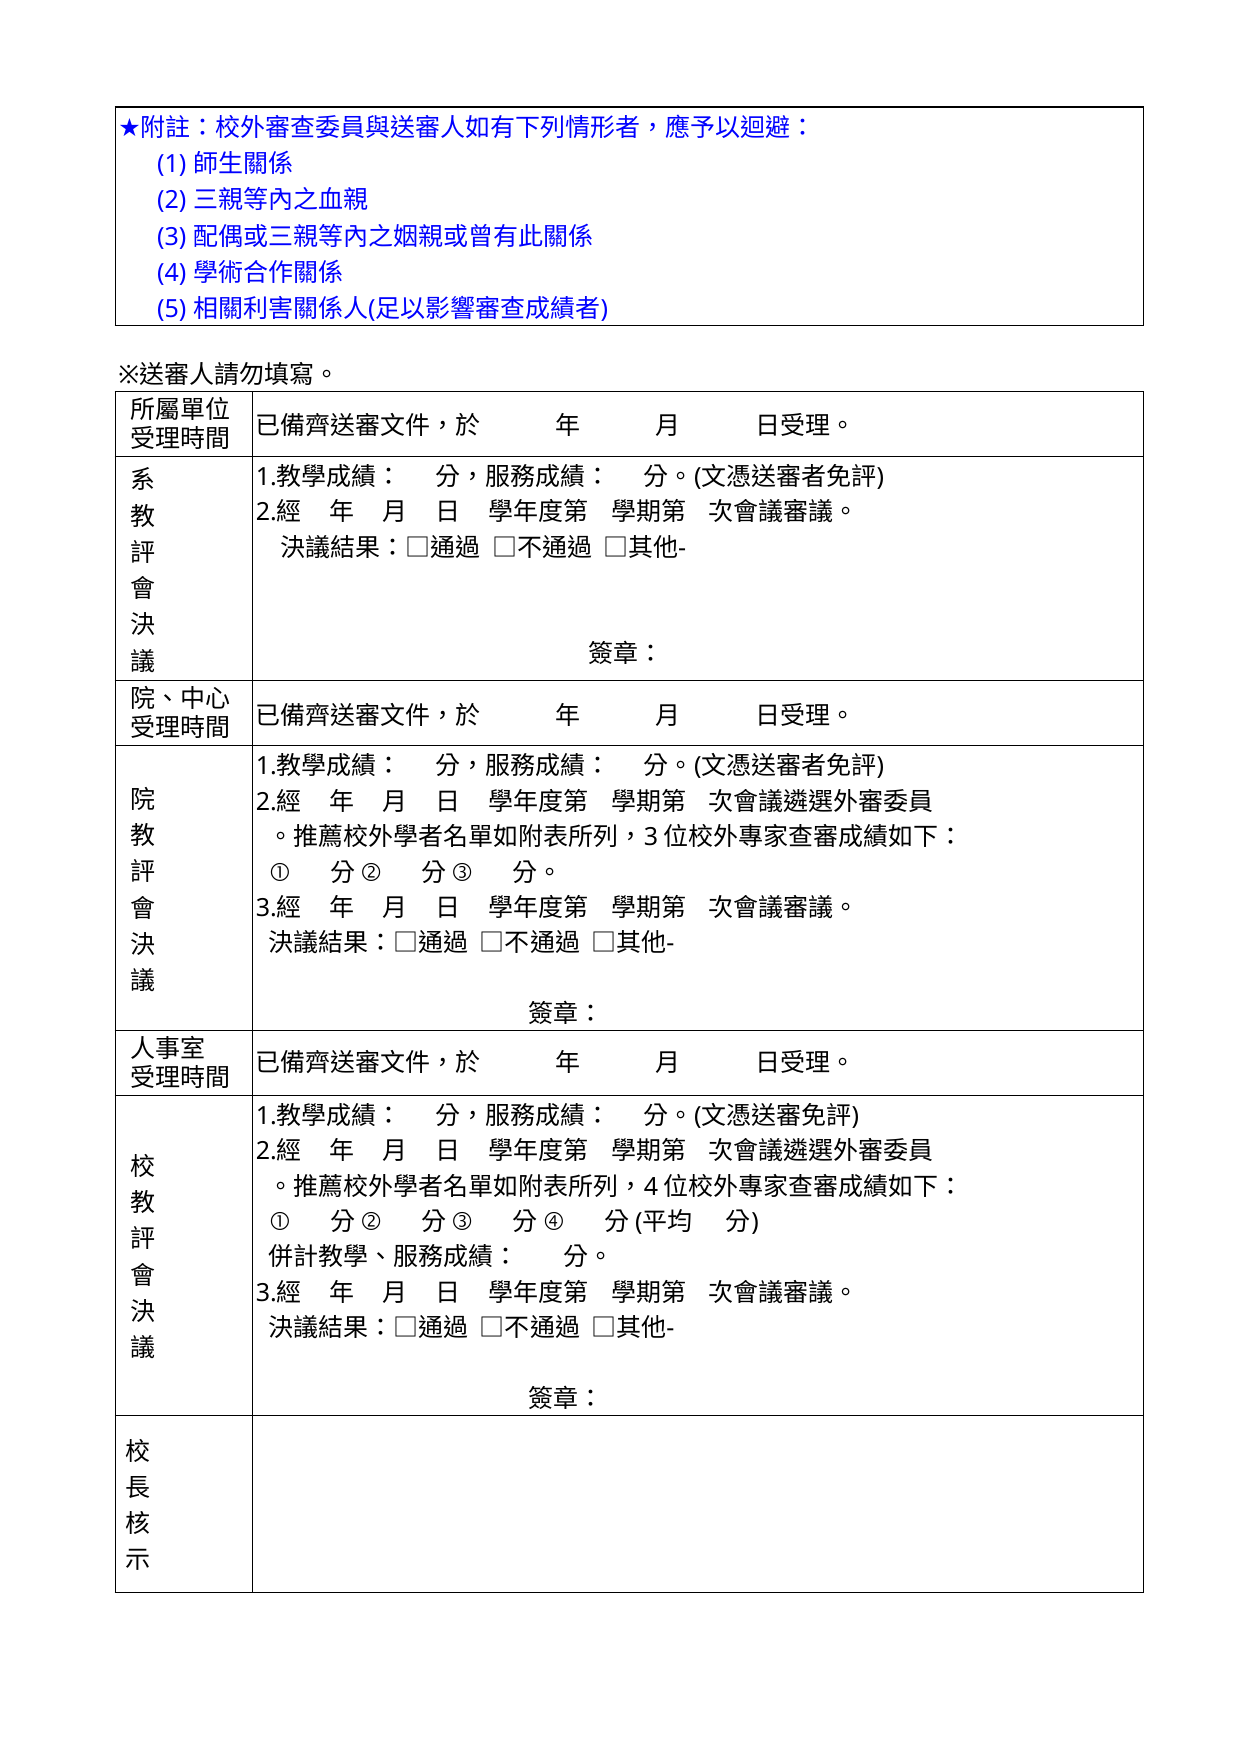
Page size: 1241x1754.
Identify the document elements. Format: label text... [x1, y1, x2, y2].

table_cell [253, 1416, 1143, 1592]
table_cell 1.教學成績： 分，服務成績： 分。(文憑送審免評) 2.經 年 月 日 學年度第 學期第 次會議遴選外審委員 。推薦校外學者名單如附表所列，4位校外專家查審成績如下： j 分k 分l 分m 分 (平均 分) 併計教學、服務成績： 分。 3.經 年 月 日 學年度第 學期第 次會議審議。 決議結果：□通過 □不通過 □其他- 簽章： [253, 1096, 1143, 1414]
table_cell 院 教 評 會 決 議 [116, 746, 252, 1030]
table_cell 院、中心 受理時間 [116, 681, 252, 745]
table_cell 1.教學成績： 分，服務成績： 分。(文憑送審者免評) 2.經 年 月 日 學年度第 學期第 次會議遴選外審委員 。推薦校外學者名單如附表所列，3位校外專家查審成績如下： j 分k 分l 分。 3.經 年 月 日 學年度第 學期第 次會議審議。 決議結果：□通過 □不通過 □其他- 簽章： [253, 746, 1143, 1030]
table_cell 已備齊送審文件，於 年 月 日受理。 [253, 681, 1143, 745]
table_header 所屬單位 受理時間 [116, 392, 252, 456]
table_cell 校 長 核 示 [116, 1416, 252, 1592]
table_cell 已備齊送審文件，於 年 月 日受理。 [253, 1031, 1143, 1095]
table_cell 人事室 受理時間 [116, 1031, 252, 1095]
table_header 已備齊送審文件，於 年 月 日受理。 [253, 392, 1143, 456]
table_cell ★附註：校外審查委員與送審人如有下列情形者，應予以迴避： (1) 師生關係 (2) 三親等內之血親 (3) 配偶或三親等內之姻親或曾有此關係 (4) 學術合作關係 (5) 相關利害關係人(足以影響審查成績者) [116, 108, 1143, 325]
text ※送審人請勿填寫。 [118, 355, 1152, 391]
table_cell 校 教 評 會 決 議 [116, 1096, 252, 1414]
table_cell 1.教學成績： 分，服務成績： 分。(文憑送審者免評) 2.經 年 月 日 學年度第 學期第 次會議審議。 決議結果：□通過 □不通過 □其他- 簽章： [253, 457, 1143, 680]
table_cell 系 教 評 會 決 議 [116, 457, 252, 680]
